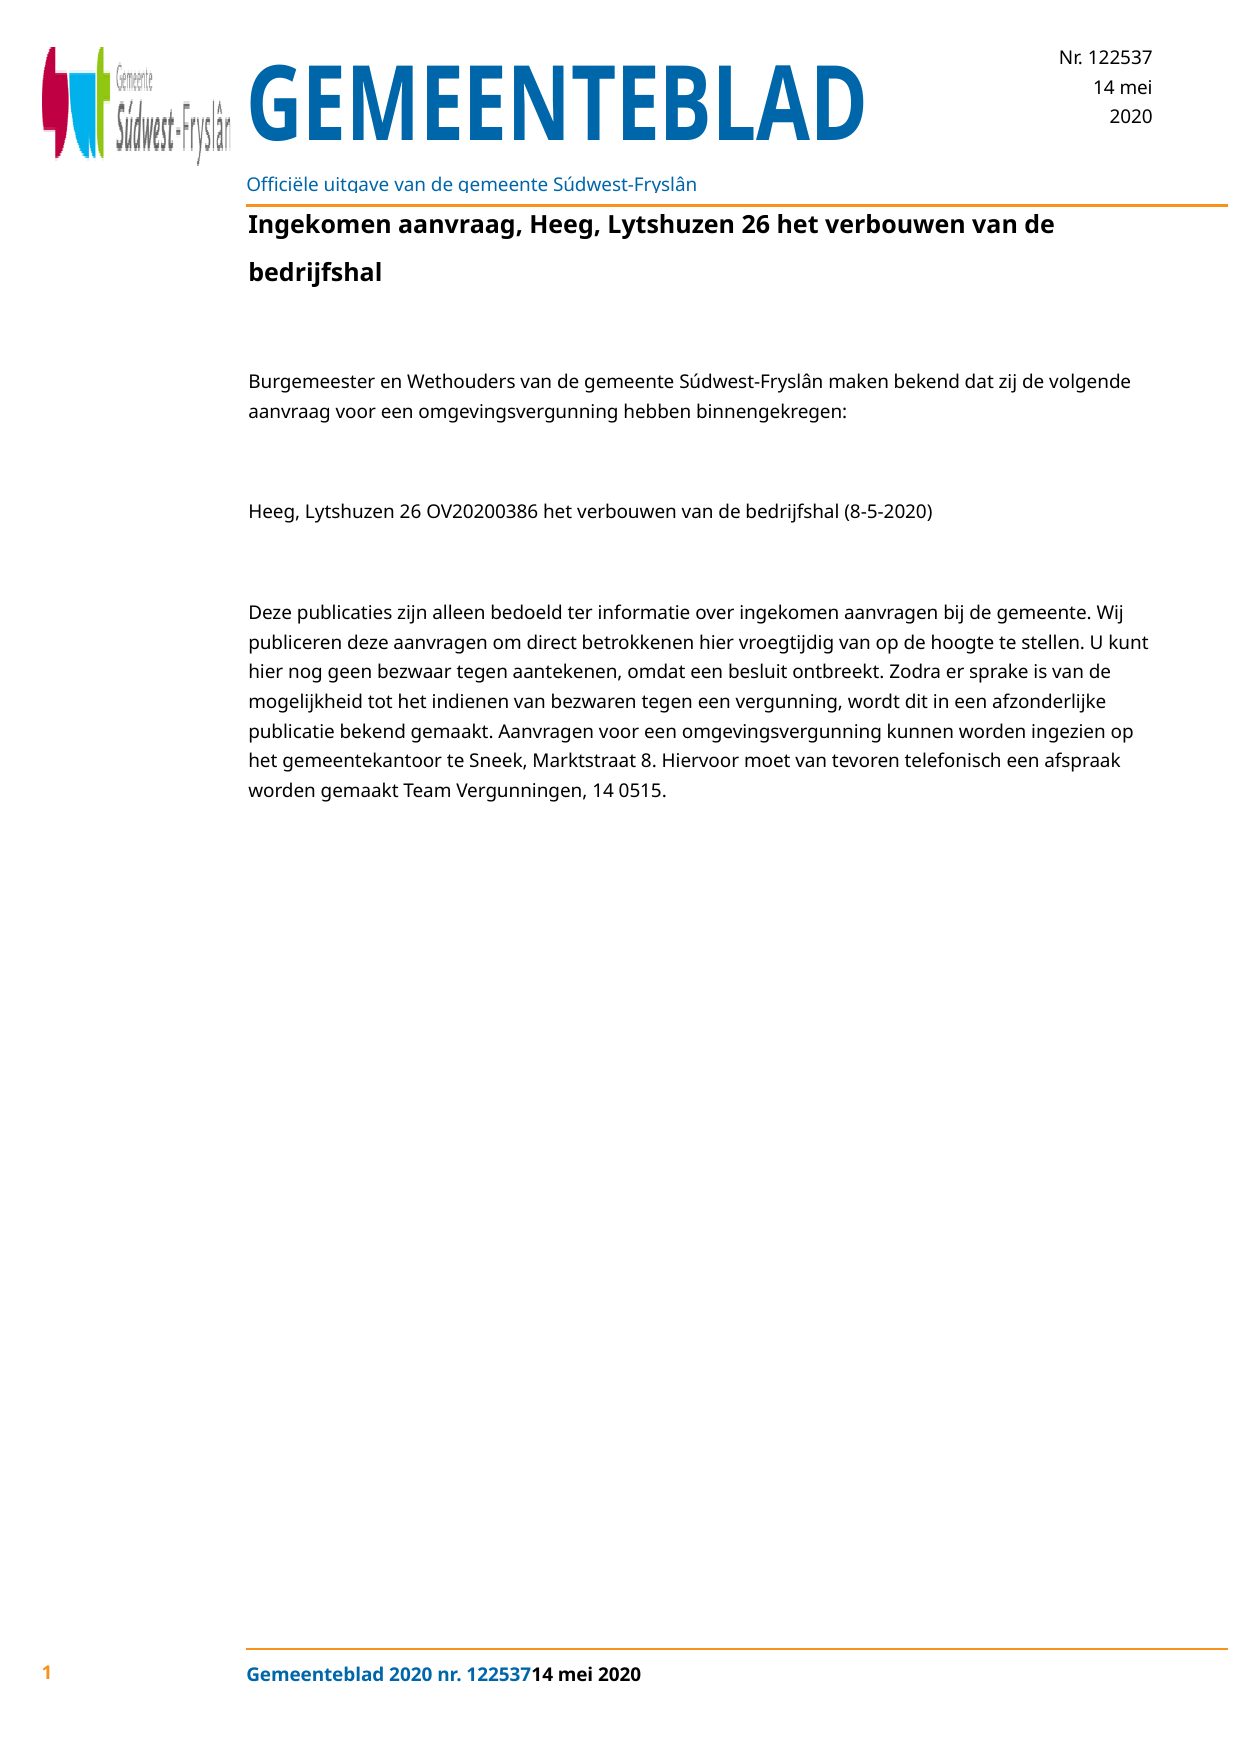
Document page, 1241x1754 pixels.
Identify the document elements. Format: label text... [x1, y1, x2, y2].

text Burgemeester en Wethouders van de gemeente Súdwest-Fryslân maken bekend dat zij de volgende aanvraag voor een omgevingsvergunning hebben binnengekregen: [248, 368, 1152, 424]
text Ingekomen aanvraag, Heeg, Lytshuzen 26 het verbouwen van de bedrijfshal [248, 207, 1152, 288]
text Heeg, Lytshuzen 26 OV20200386 het verbouwen van de bedrijfshal (8-5-2020) [248, 499, 1152, 524]
text Deze publicaties zijn alleen bedoeld ter informatie over ingekomen aanvragen bij de gemeente. Wij publiceren deze aanvragen om direct betrokkenen hier vroegtijdig van op de hoogte te stellen. U kunt hier nog geen bezwaar tegen aantekenen, omdat een besluit ontbreekt. Zodra er sprake is van de mogelijkheid tot het indienen van bezwaren tegen een vergunning, wordt dit in een afzonderlijke publicatie bekend gemaakt. Aanvragen voor een omgevingsvergunning kunnen worden ingezien op het gemeentekantoor te Sneek, Marktstraat 8. Hiervoor moet van tevoren telefonisch een afspraak worden gemaakt Team Vergunningen, 14 0515. [248, 599, 1152, 803]
picture [41, 47, 231, 172]
